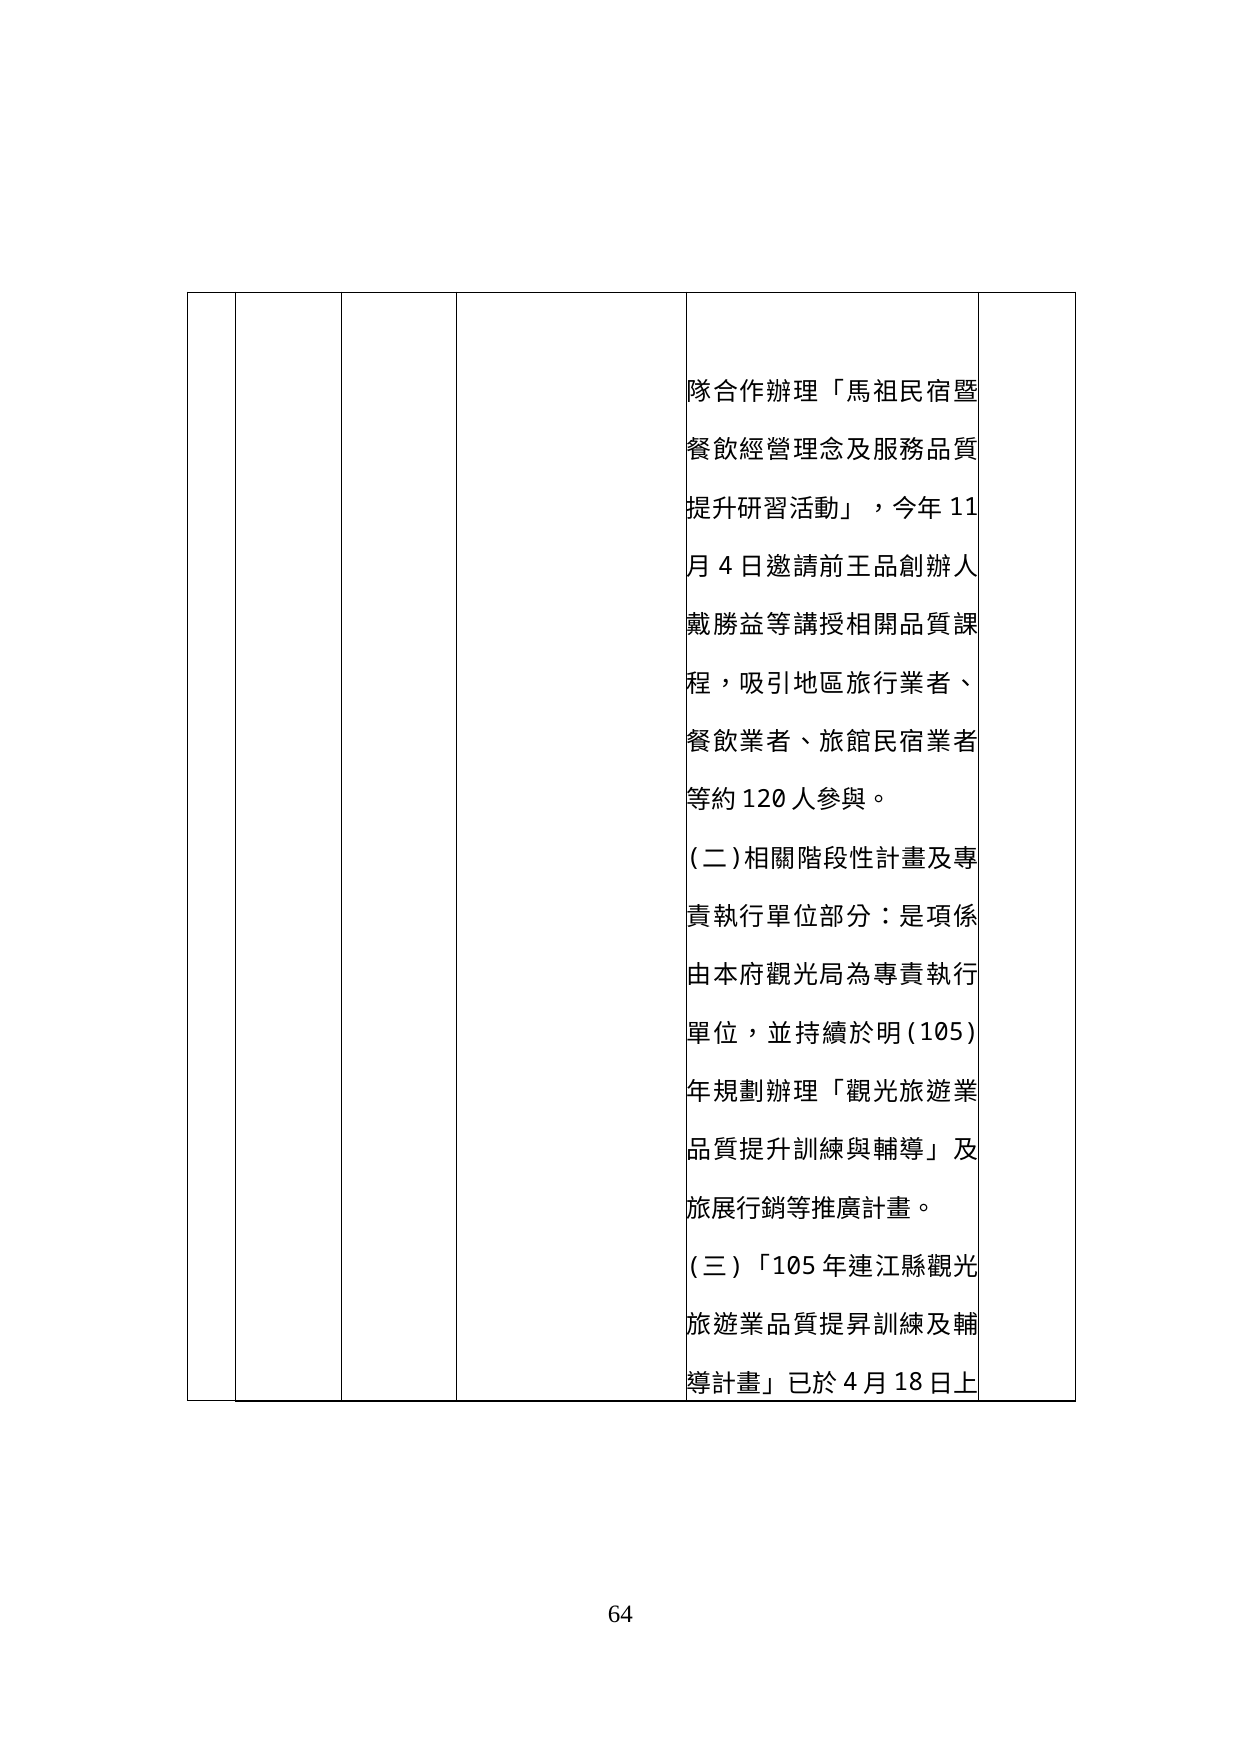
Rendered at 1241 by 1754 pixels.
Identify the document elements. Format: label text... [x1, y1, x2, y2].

table_cell [236, 293, 341, 1400]
table_cell [457, 293, 686, 1400]
table_cell 隊合作辦理「馬祖民宿暨餐飲經營理念及服務品質提升研習活動」，今年11月4日邀請前王品創辦人戴勝益等講授相閞品質課程，吸引地區旅行業者、餐飲業者、旅館民宿業者等約120人參與。 (二)相關階段性計畫及專責執行單位部分：是項係由本府觀光局為專責執行單位，並持續於明(105)年規劃辦理「觀光旅遊業品質提升訓練與輔導」及旅展行銷等推廣計畫。 (三)「105年連江縣觀光旅遊業品質提昇訓練及輔導計畫」已於4月18日上 [687, 293, 978, 1400]
table_cell [342, 293, 456, 1400]
table_cell [979, 293, 1075, 1400]
